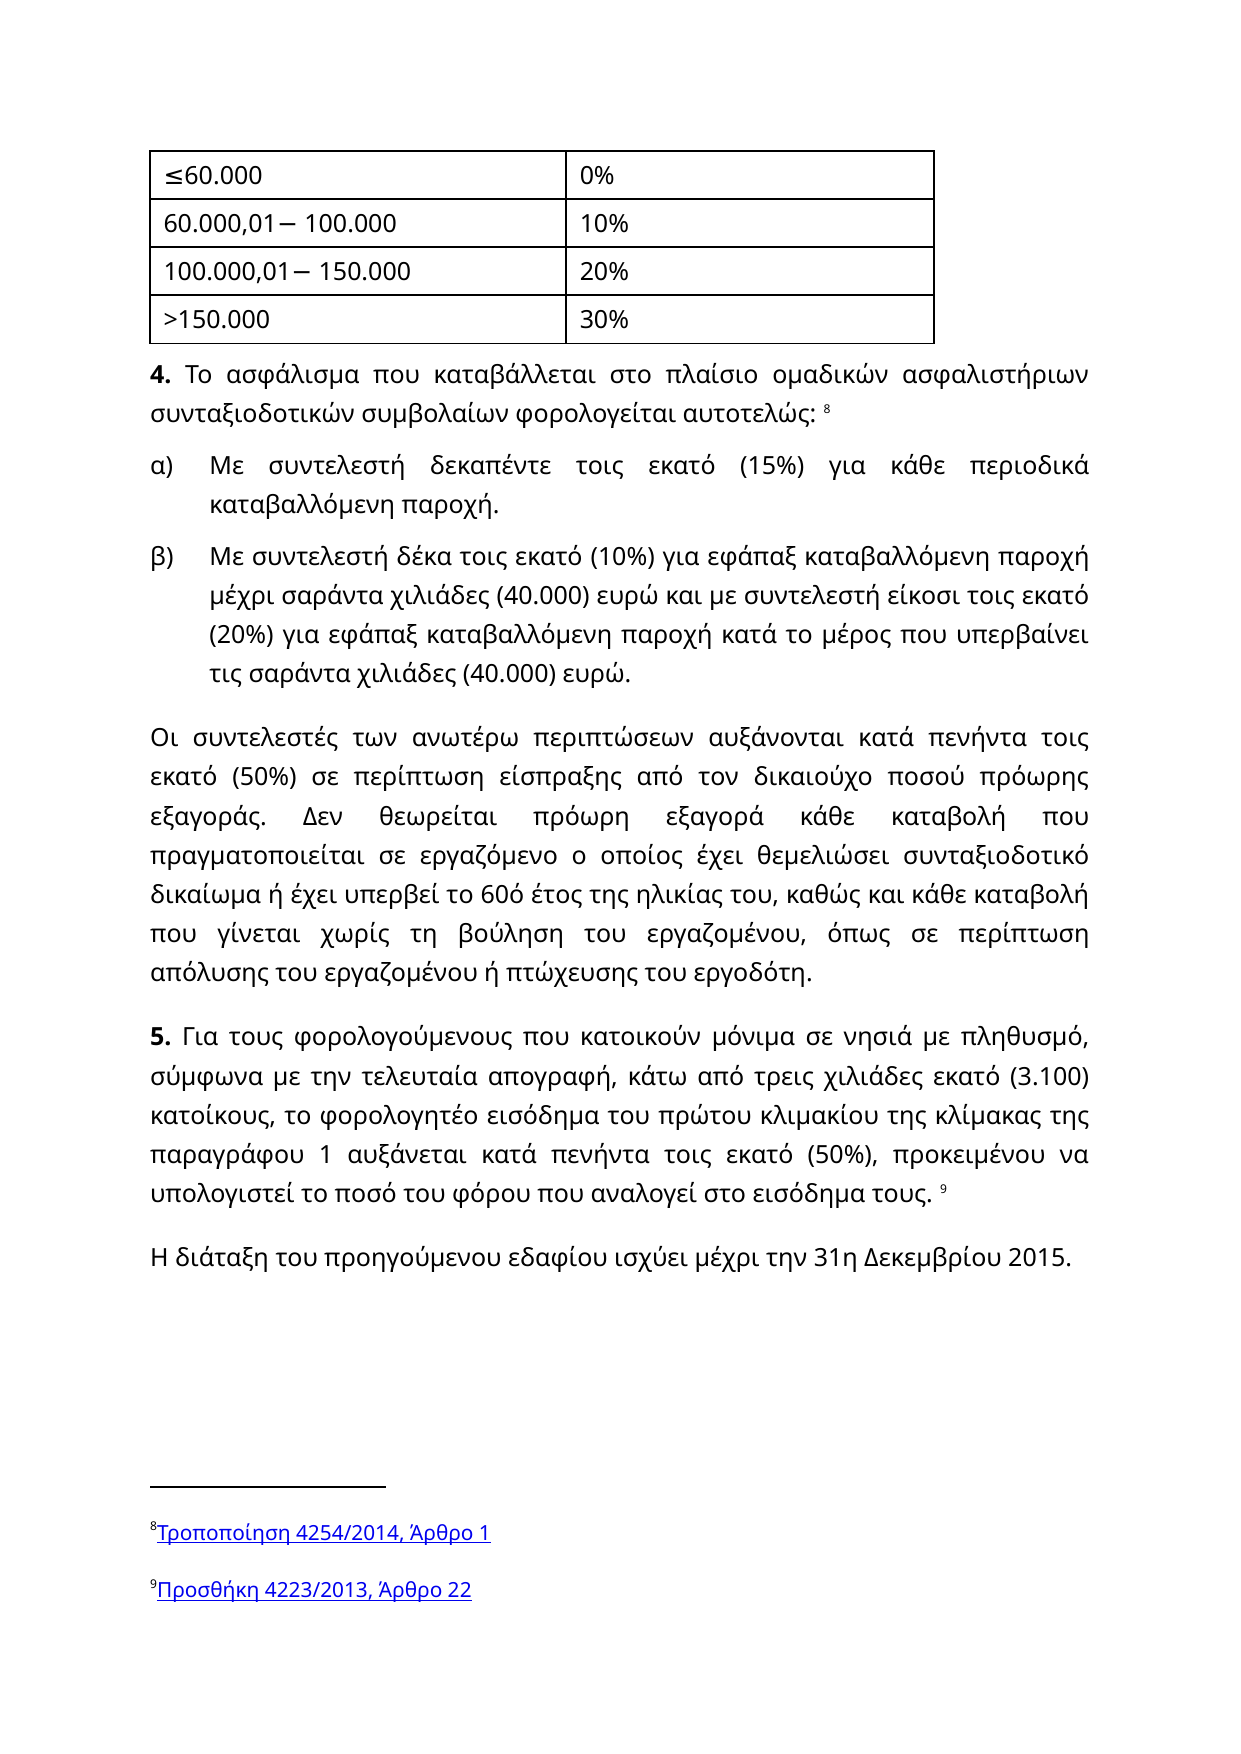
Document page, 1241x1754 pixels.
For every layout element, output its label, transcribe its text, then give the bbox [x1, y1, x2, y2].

table_cell 60.000,01− 100.000 [151, 200, 565, 246]
table_cell ≤60.000 [151, 152, 565, 198]
table_cell 0% [567, 152, 933, 198]
text Τροποποίηση 4254/2014, Άρθρο 1 [150, 1518, 1090, 1546]
table_cell 10% [567, 200, 933, 246]
table_cell 30% [567, 296, 933, 342]
list α) Με συντελεστή δεκαπέντε τοις εκατό (15%) για κάθε περιοδικά καταβαλλόμενη παροχή. [150, 447, 1090, 521]
text Οι συντελεστές των ανωτέρω περιπτώσεων αυξάνονται κατά πενήντα τοις εκατό (50%) σε περίπτωση είσπραξης από τον δικαιούχο ποσού πρόωρης εξαγοράς. Δεν θεωρείται πρόωρη εξαγορά κάθε καταβολή που πραγματοποιείται σε εργαζόμενο ο οποίος έχει θεμελιώσει συνταξιοδοτικό δικαίωμα ή έχει υπερβεί το 60ό έτος της ηλικίας του, καθώς και κάθε καταβολή που γίνεται χωρίς τη βούληση του εργαζομένου, όπως σε περίπτωση απόλυσης του εργαζομένου ή πτώχευσης του εργοδότη. [150, 720, 1090, 989]
text 5. Για τους φορολογούμενους που κατοικούν μόνιμα σε νησιά με πληθυσμό, σύμφωνα με την τελευταία απογραφή, κάτω από τρεις χιλιάδες εκατό (3.100) κατοίκους, το φορολογητέο εισόδημα του πρώτου κλιμακίου της κλίμακας της παραγράφου 1 αυξάνεται κατά πενήντα τοις εκατό (50%), προκειμένου να υπολογιστεί το ποσό του φόρου που αναλογεί στο εισόδημα τους. [150, 1019, 1090, 1210]
text Προσθήκη 4223/2013, Άρθρο 22 [150, 1576, 1090, 1604]
table_cell >150.000 [151, 296, 565, 342]
table_cell 20% [567, 248, 933, 294]
table_cell 100.000,01− 150.000 [151, 248, 565, 294]
text Η διάταξη του προηγούμενου εδαφίου ισχύει μέχρι την 31η Δεκεμβρίου 2015. [150, 1240, 1090, 1274]
text 4. Το ασφάλισμα που καταβάλλεται στο πλαίσιο ομαδικών ασφαλιστήριων συνταξιοδοτικών συμβολαίων φορολογείται αυτοτελώς: [150, 357, 1090, 430]
list β) Με συντελεστή δέκα τοις εκατό (10%) για εφάπαξ καταβαλλόμενη παροχή μέχρι σαράντα χιλιάδες (40.000) ευρώ και με συντελεστή είκοσι τοις εκατό (20%) για εφάπαξ καταβαλλόμενη παροχή κατά το μέρος που υπερβαίνει τις σαράντα χιλιάδες (40.000) ευρώ. [150, 538, 1090, 690]
